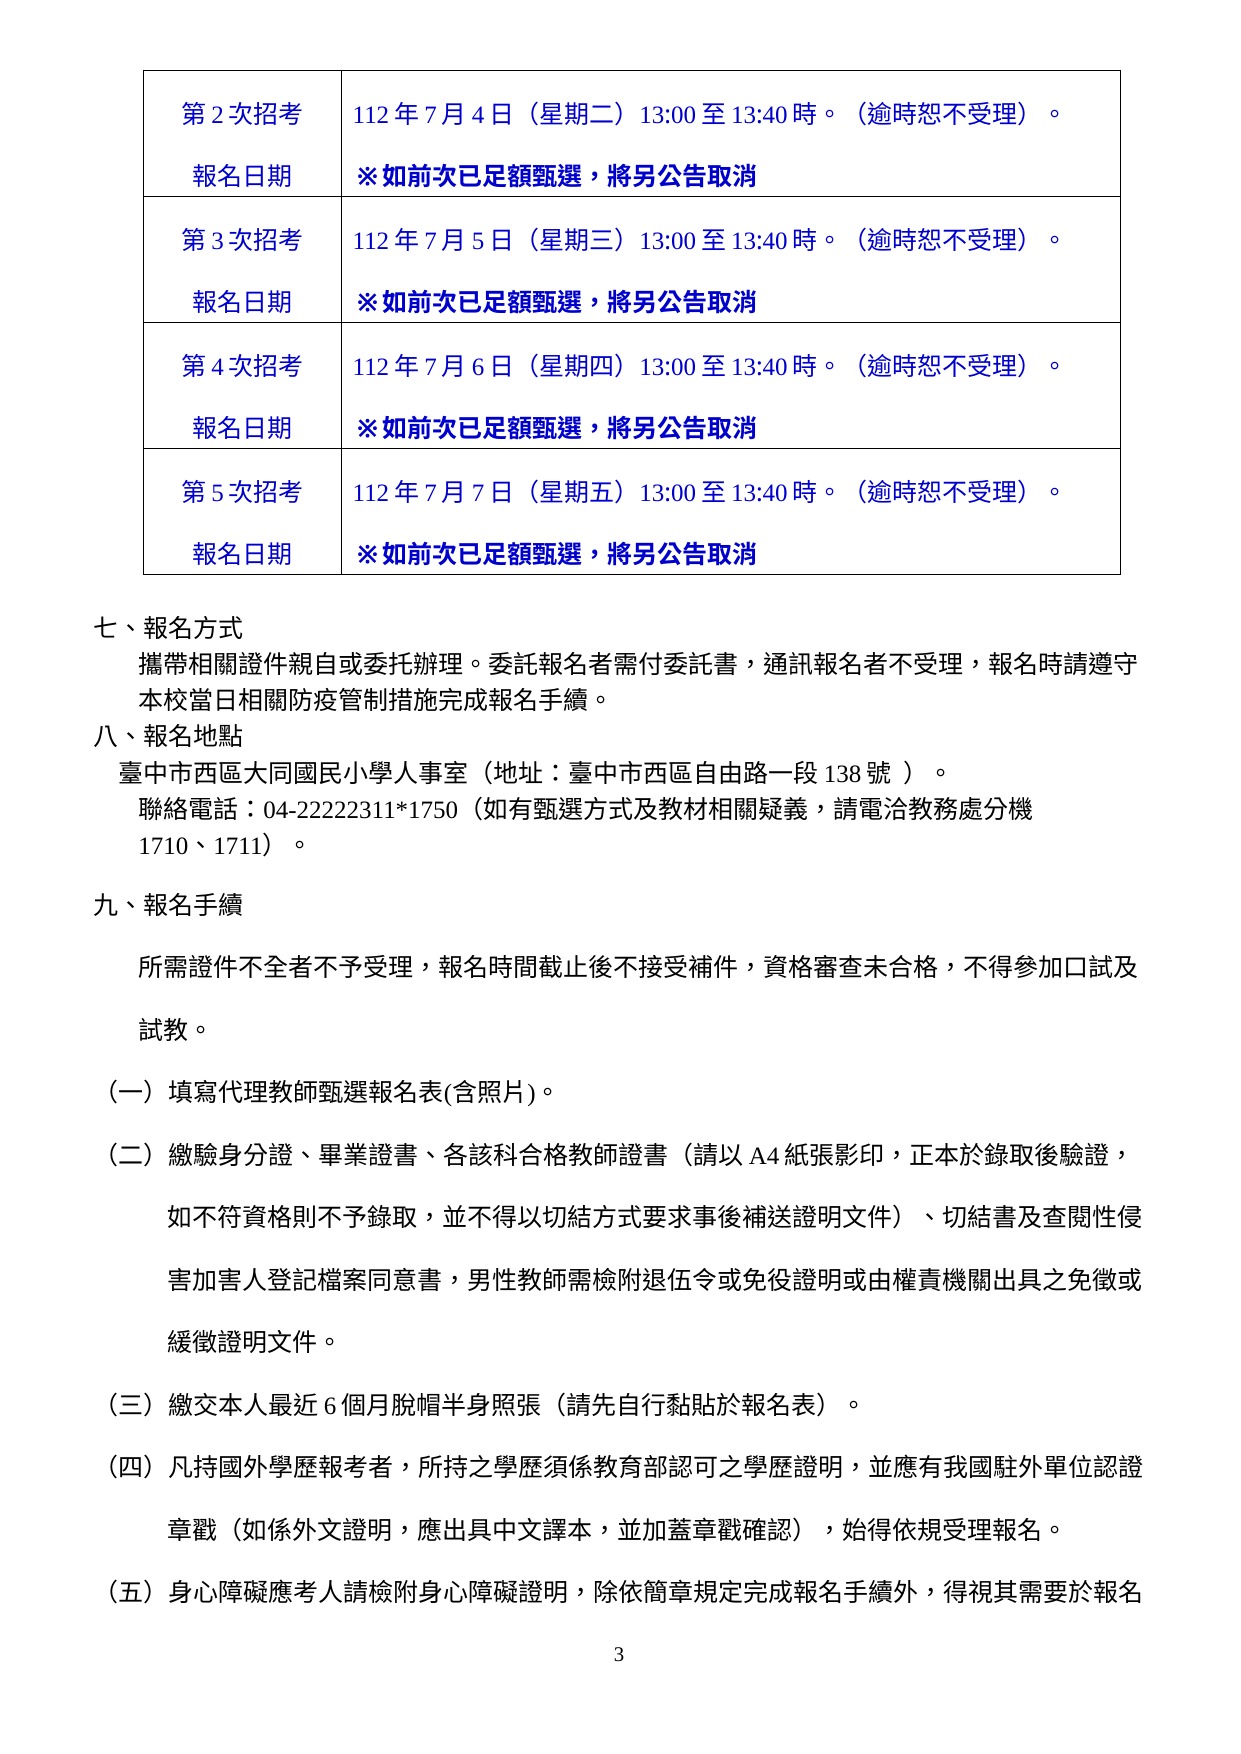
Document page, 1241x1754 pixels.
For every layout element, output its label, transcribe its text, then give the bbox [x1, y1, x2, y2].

text （四）凡持國外學歷報考者，所持之學歷須係教育部認可之學歷證明，並應有我國駐外單位認證章戳（如係外文證明，應出具中文譯本，並加蓋章戳確認），始得依規受理報名。 [93, 1424, 1144, 1549]
table_cell 第4次招考 報名日期 [144, 323, 341, 448]
table_cell 第5次招考 報名日期 [144, 449, 341, 574]
table_cell 112年7月5日（星期三）13:00至13:40時。（逾時恕不受理）。 ※如前次已足額甄選，將另公告取消 [342, 197, 1120, 322]
text （五）身心障礙應考人請檢附身心障礙證明，除依簡章規定完成報名手續外，得視其需要於報名 [94, 1549, 1144, 1612]
text 攜帶相關證件親自或委托辦理。委託報名者需付委託書，通訊報名者不受理，報名時請遵守本校當日相關防疫管制措施完成報名手續。 [138, 644, 1144, 717]
table_cell 112年7月4日（星期二）13:00至13:40時。（逾時恕不受理）。 ※如前次已足額甄選，將另公告取消 [342, 71, 1120, 196]
text 九、報名手續 [94, 862, 1144, 924]
table_cell 第2次招考 報名日期 [144, 71, 341, 196]
text 所需證件不全者不予受理，報名時間截止後不接受補件，資格審查未合格，不得參加口試及試教。 [138, 924, 1144, 1049]
text 聯絡電話：04-22222311*1750（如有甄選方式及教材相關疑義，請電洽教務處分機1710、1711）。 [138, 789, 1144, 862]
text （一）填寫代理教師甄選報名表(含照片)。 [94, 1049, 1144, 1112]
table_cell 112年7月7日（星期五）13:00至13:40時。（逾時恕不受理）。 ※如前次已足額甄選，將另公告取消 [342, 449, 1120, 574]
text （三）繳交本人最近6個月脫帽半身照張（請先自行黏貼於報名表）。 [93, 1362, 1144, 1424]
table_cell 第3次招考 報名日期 [144, 197, 341, 322]
text 臺中市西區大同國民小學人事室（地址：臺中市西區自由路一段138號 ）。 [94, 753, 1144, 789]
text 八、報名地點 [94, 717, 1144, 753]
table_cell 112年7月6日（星期四）13:00至13:40時。（逾時恕不受理）。 ※如前次已足額甄選，將另公告取消 [342, 323, 1120, 448]
text （二）繳驗身分證、畢業證書、各該科合格教師證書（請以A4紙張影印，正本於錄取後驗證，如不符資格則不予錄取，並不得以切結方式要求事後補送證明文件）、切結書及查閱性侵害加害人登記檔案同意書，男性教師需檢附退伍令或免役證明或由權責機關出具之免徵或緩徵證明文件。 [94, 1112, 1144, 1362]
text 七、報名方式 [94, 608, 1144, 644]
